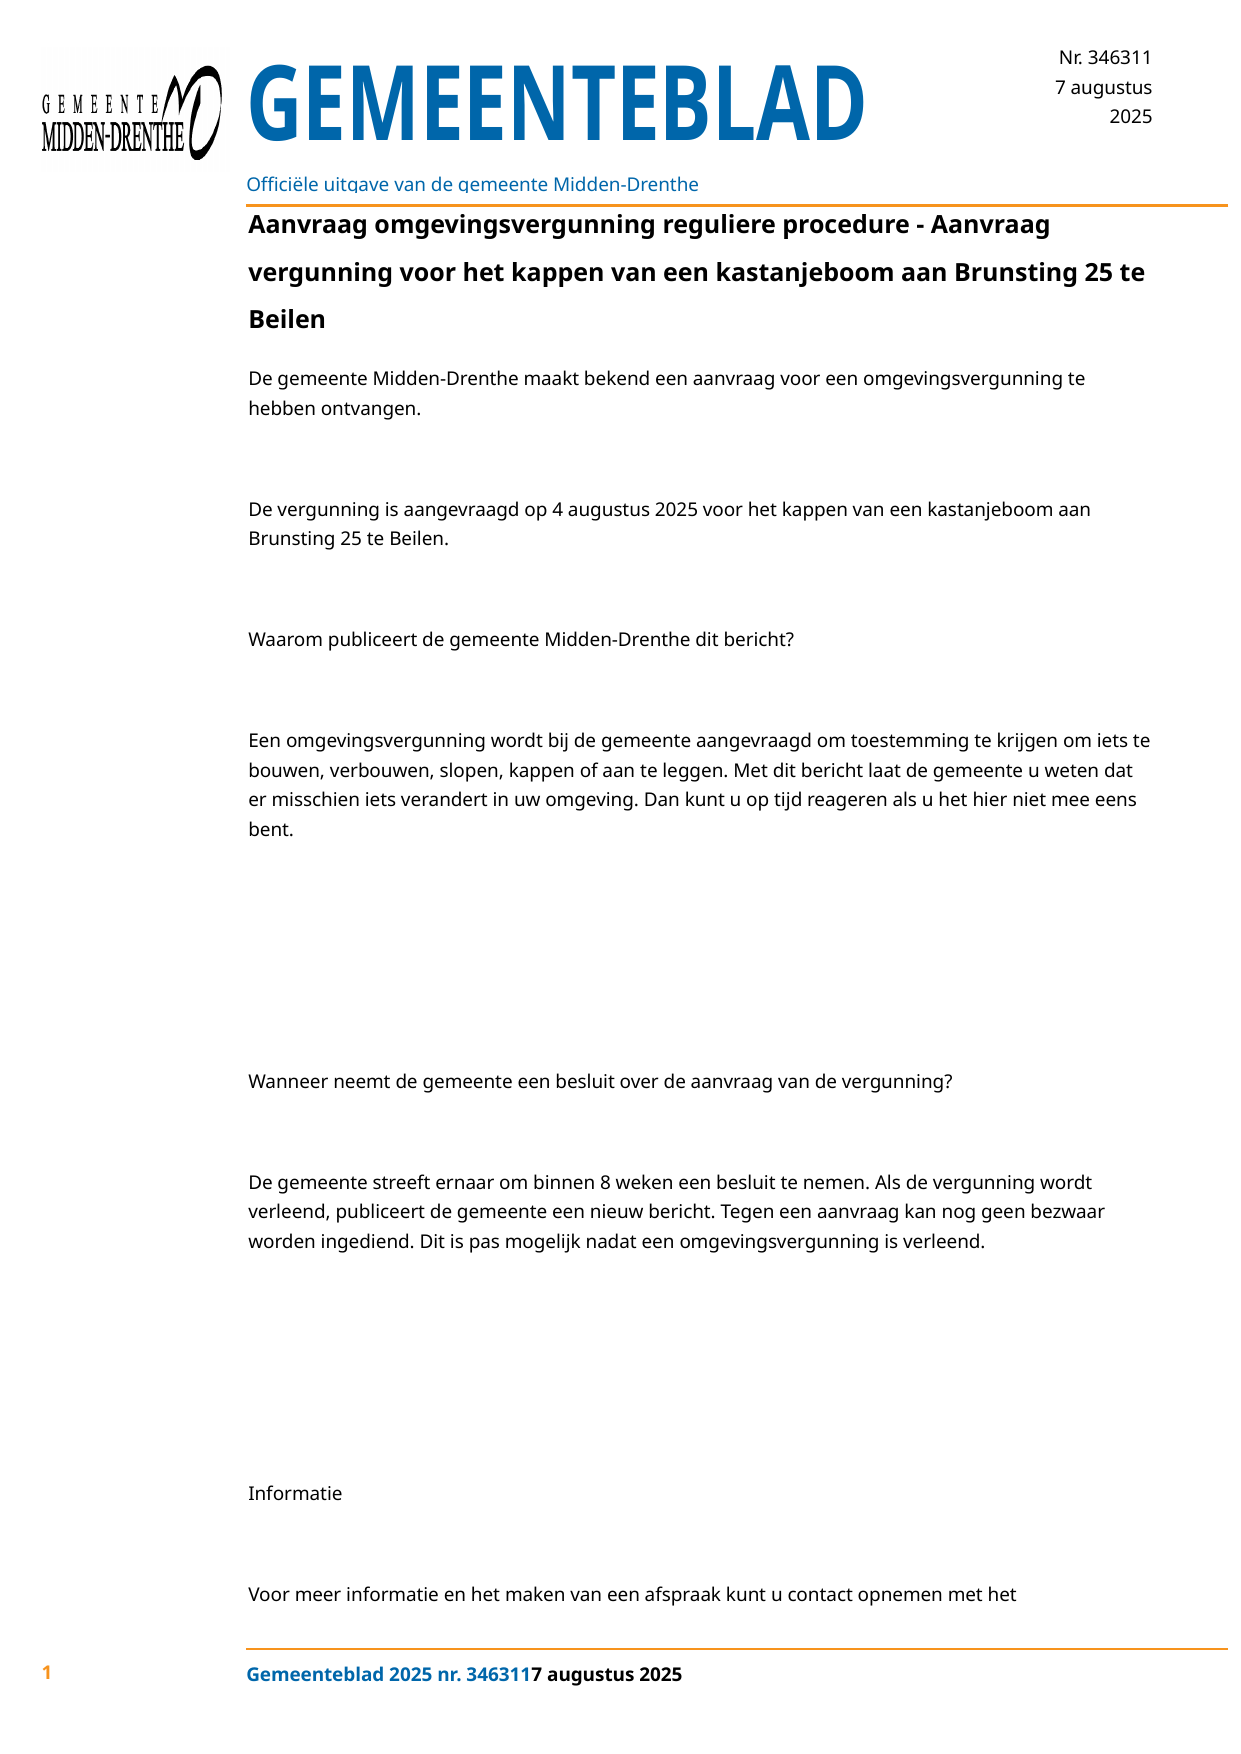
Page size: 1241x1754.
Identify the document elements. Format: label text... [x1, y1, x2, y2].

text Voor meer informatie en het maken van een afspraak kunt u contact opnemen met het [248, 1581, 1152, 1607]
picture [41, 47, 231, 172]
text Een omgevingsvergunning wordt bij de gemeente aangevraagd om toestemming te krijgen om iets te bouwen, verbouwen, slopen, kappen of aan te leggen. Met dit bericht laat de gemeente u weten dat er misschien iets verandert in uw omgeving. Dan kunt u op tijd reageren als u het hier niet mee eens bent. [248, 727, 1152, 842]
text De gemeente Midden-Drenthe maakt bekend een aanvraag voor een omgevingsvergunning te hebben ontvangen. [248, 366, 1152, 421]
text Aanvraag omgevingsvergunning reguliere procedure - Aanvraag vergunning voor het kappen van een kastanjeboom aan Brunsting 25 te Beilen [248, 207, 1152, 336]
text Informatie [248, 1480, 1152, 1506]
text Waarom publiceert de gemeente Midden-Drenthe dit bericht? [248, 626, 1152, 652]
text De vergunning is aangevraagd op 4 augustus 2025 voor het kappen van een kastanjeboom aan Brunsting 25 te Beilen. [248, 496, 1152, 551]
text Wanneer neemt de gemeente een besluit over de aanvraag van de vergunning? [248, 1068, 1152, 1094]
text De gemeente streeft ernaar om binnen 8 weken een besluit te nemen. Als de vergunning wordt verleend, publiceert de gemeente een nieuw bericht. Tegen een aanvraag kan nog geen bezwaar worden ingediend. Dit is pas mogelijk nadat een omgevingsvergunning is verleend. [248, 1169, 1152, 1254]
